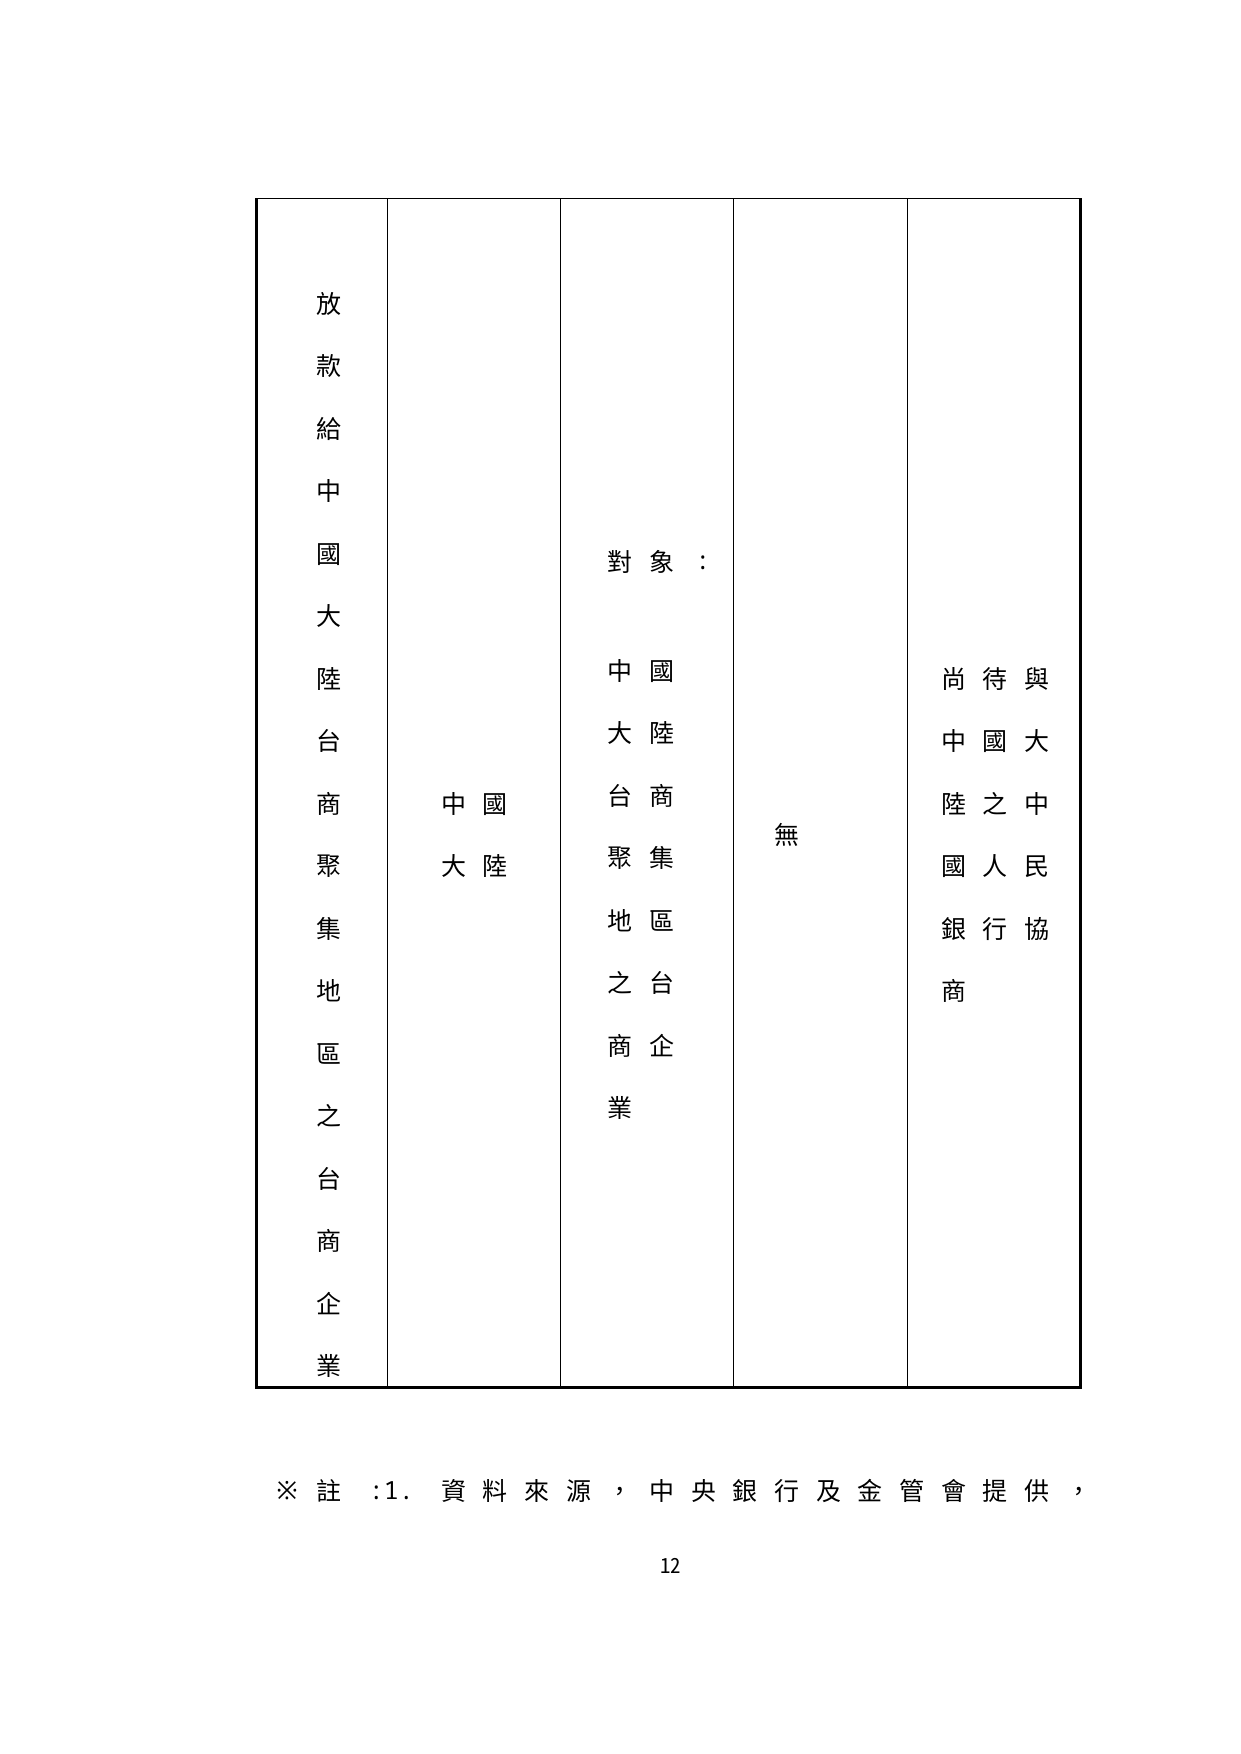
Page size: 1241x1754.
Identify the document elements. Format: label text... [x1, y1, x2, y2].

table_cell 無 [734, 199, 907, 1386]
table_cell 尚待與中國大陸之中國人民銀行協商 [908, 199, 1079, 1386]
table_cell 中國大陸 [388, 199, 560, 1386]
text ※註:1.資料來源，中央銀行及金管會提供，預算中心整理。 [241, 1448, 1058, 1511]
table_cell 對象: 中國大陸台商聚集地區之台商企業 [561, 199, 733, 1386]
table_cell 放款給中國大陸台商聚集地區之台商企業 [258, 199, 387, 1386]
